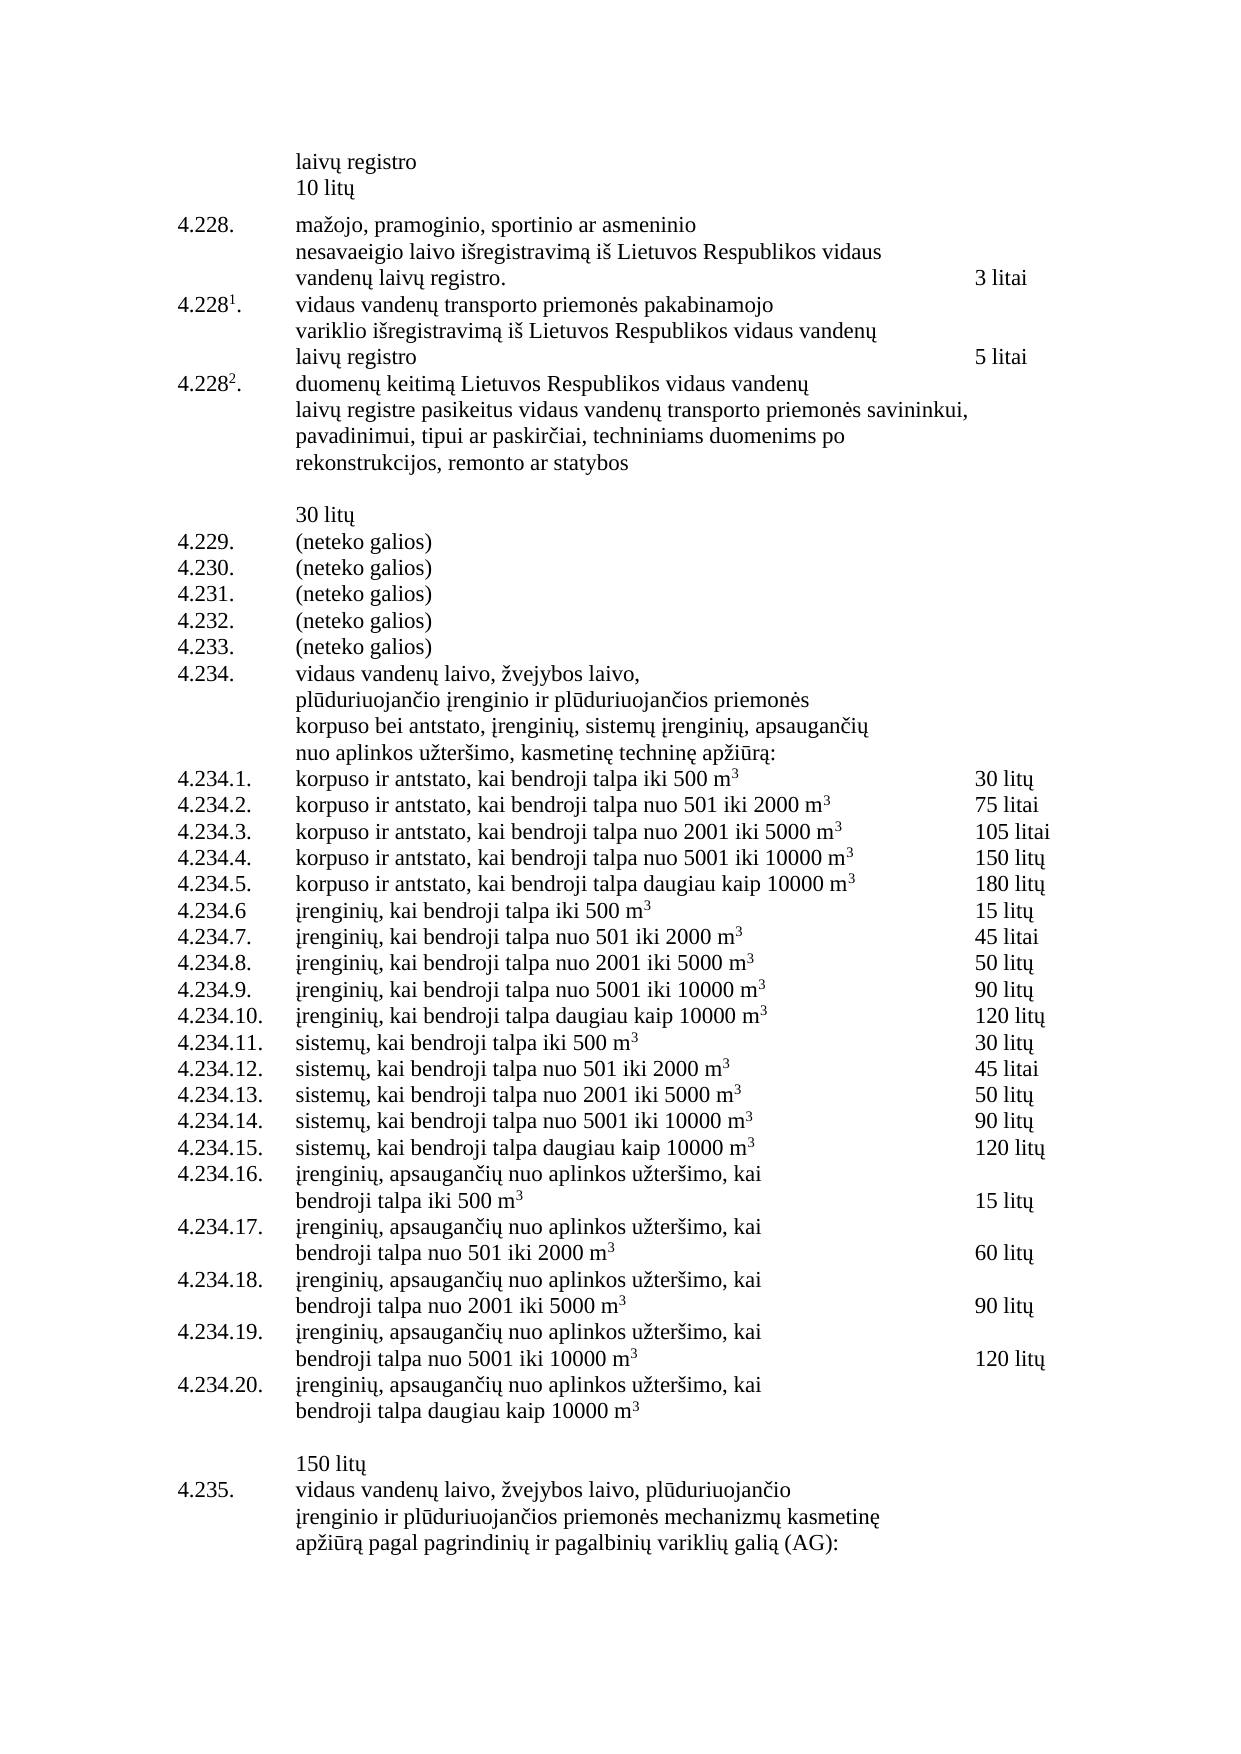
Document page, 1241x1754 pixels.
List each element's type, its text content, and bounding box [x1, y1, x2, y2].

text 4.234.2. korpuso ir antstato, kai bendroji talpa nuo 501 iki 2000 m3 75 litai [177, 791, 1122, 818]
text 4.234.5. korpuso ir antstato, kai bendroji talpa daugiau kaip 10000 m3 180 litų [177, 870, 1122, 897]
text 4.234.8. įrenginių, kai bendroji talpa nuo 2001 iki 5000 m3 50 litų [177, 949, 1122, 976]
text bendroji talpa daugiau kaip 10000 m3 150 litų [295, 1397, 945, 1477]
text vandenų laivų registro. 3 litai [177, 264, 1122, 291]
text laivų registro 5 litai [177, 343, 1122, 370]
text 4.234.13. sistemų, kai bendroji talpa nuo 2001 iki 5000 m3 50 litų [177, 1081, 1122, 1108]
text 4.232. (neteko galios) [177, 607, 945, 633]
text 4.233. (neteko galios) [177, 633, 945, 659]
text plūduriuojančio įrenginio ir plūduriuojančios priemonės [177, 686, 1122, 712]
text bendroji talpa iki 500 m3 15 litų [177, 1187, 1122, 1213]
text 4.234.18. įrenginių, apsaugančių nuo aplinkos užteršimo, kai [177, 1266, 1122, 1292]
text 4.2282. duomenų keitimą Lietuvos Respublikos vidaus vandenų [177, 370, 1122, 396]
text 4.234.9. įrenginių, kai bendroji talpa nuo 5001 iki 10000 m3 90 litų [177, 976, 1122, 1002]
text įrenginio ir plūduriuojančios priemonės mechanizmų kasmetinę [177, 1503, 1122, 1529]
text laivų registre pasikeitus vidaus vandenų transporto priemonės savininkui, [177, 396, 1122, 422]
text 4.230. (neteko galios) [177, 554, 945, 581]
text apžiūrą pagal pagrindinių ir pagalbinių variklių galią (AG): [295, 1529, 945, 1556]
text 4.234.11. sistemų, kai bendroji talpa iki 500 m3 30 litų [177, 1028, 1122, 1055]
text nesavaeigio laivo išregistravimą iš Lietuvos Respublikos vidaus [177, 238, 1122, 264]
text 4.234.6 įrenginių, kai bendroji talpa iki 500 m3 15 litų [177, 897, 1122, 923]
text 4.234.19. įrenginių, apsaugančių nuo aplinkos užteršimo, kai [177, 1318, 1122, 1345]
text 4.234.20. įrenginių, apsaugančių nuo aplinkos užteršimo, kai [177, 1371, 1122, 1397]
text 4.2281. vidaus vandenų transporto priemonės pakabinamojo [177, 291, 1122, 317]
text 4.234.15. sistemų, kai bendroji talpa daugiau kaip 10000 m3 120 litų [177, 1134, 1122, 1160]
text 4.234.4. korpuso ir antstato, kai bendroji talpa nuo 5001 iki 10000 m3 150 litų [177, 844, 1122, 870]
text 4.234.17. įrenginių, apsaugančių nuo aplinkos užteršimo, kai [177, 1213, 1122, 1239]
text rekonstrukcijos, remonto ar statybos 30 litų [295, 449, 945, 528]
text 4.234.1. korpuso ir antstato, kai bendroji talpa iki 500 m3 30 litų [177, 765, 1122, 791]
text bendroji talpa nuo 501 iki 2000 m3 60 litų [177, 1239, 1122, 1266]
text 4.234. vidaus vandenų laivo, žvejybos laivo, [177, 659, 1122, 686]
text 4.231. (neteko galios) [177, 581, 945, 607]
text nuo aplinkos užteršimo, kasmetinę techninę apžiūrą: [177, 739, 1122, 765]
text laivų registro 10 litų [177, 148, 945, 200]
text variklio išregistravimą iš Lietuvos Respublikos vidaus vandenų [177, 317, 1122, 343]
text 4.234.3. korpuso ir antstato, kai bendroji talpa nuo 2001 iki 5000 m3 105 litai [177, 818, 1122, 844]
text korpuso bei antstato, įrenginių, sistemų įrenginių, apsaugančių [177, 712, 1122, 739]
text 4.234.12. sistemų, kai bendroji talpa nuo 501 iki 2000 m3 45 litai [177, 1055, 1122, 1081]
text 4.234.7. įrenginių, kai bendroji talpa nuo 501 iki 2000 m3 45 litai [177, 923, 1122, 949]
text 4.234.10. įrenginių, kai bendroji talpa daugiau kaip 10000 m3 120 litų [177, 1002, 1122, 1028]
text bendroji talpa nuo 5001 iki 10000 m3 120 litų [177, 1345, 1122, 1371]
text 4.228. mažojo, pramoginio, sportinio ar asmeninio [177, 200, 1122, 238]
text 4.234.14. sistemų, kai bendroji talpa nuo 5001 iki 10000 m3 90 litų [177, 1108, 1122, 1134]
text 4.229. (neteko galios) [177, 528, 945, 554]
text 4.235. vidaus vandenų laivo, žvejybos laivo, plūduriuojančio [177, 1477, 1122, 1503]
text bendroji talpa nuo 2001 iki 5000 m3 90 litų [177, 1292, 1122, 1318]
text 4.234.16. įrenginių, apsaugančių nuo aplinkos užteršimo, kai [177, 1160, 1122, 1187]
text pavadinimui, tipui ar paskirčiai, techniniams duomenims po [177, 422, 1122, 449]
